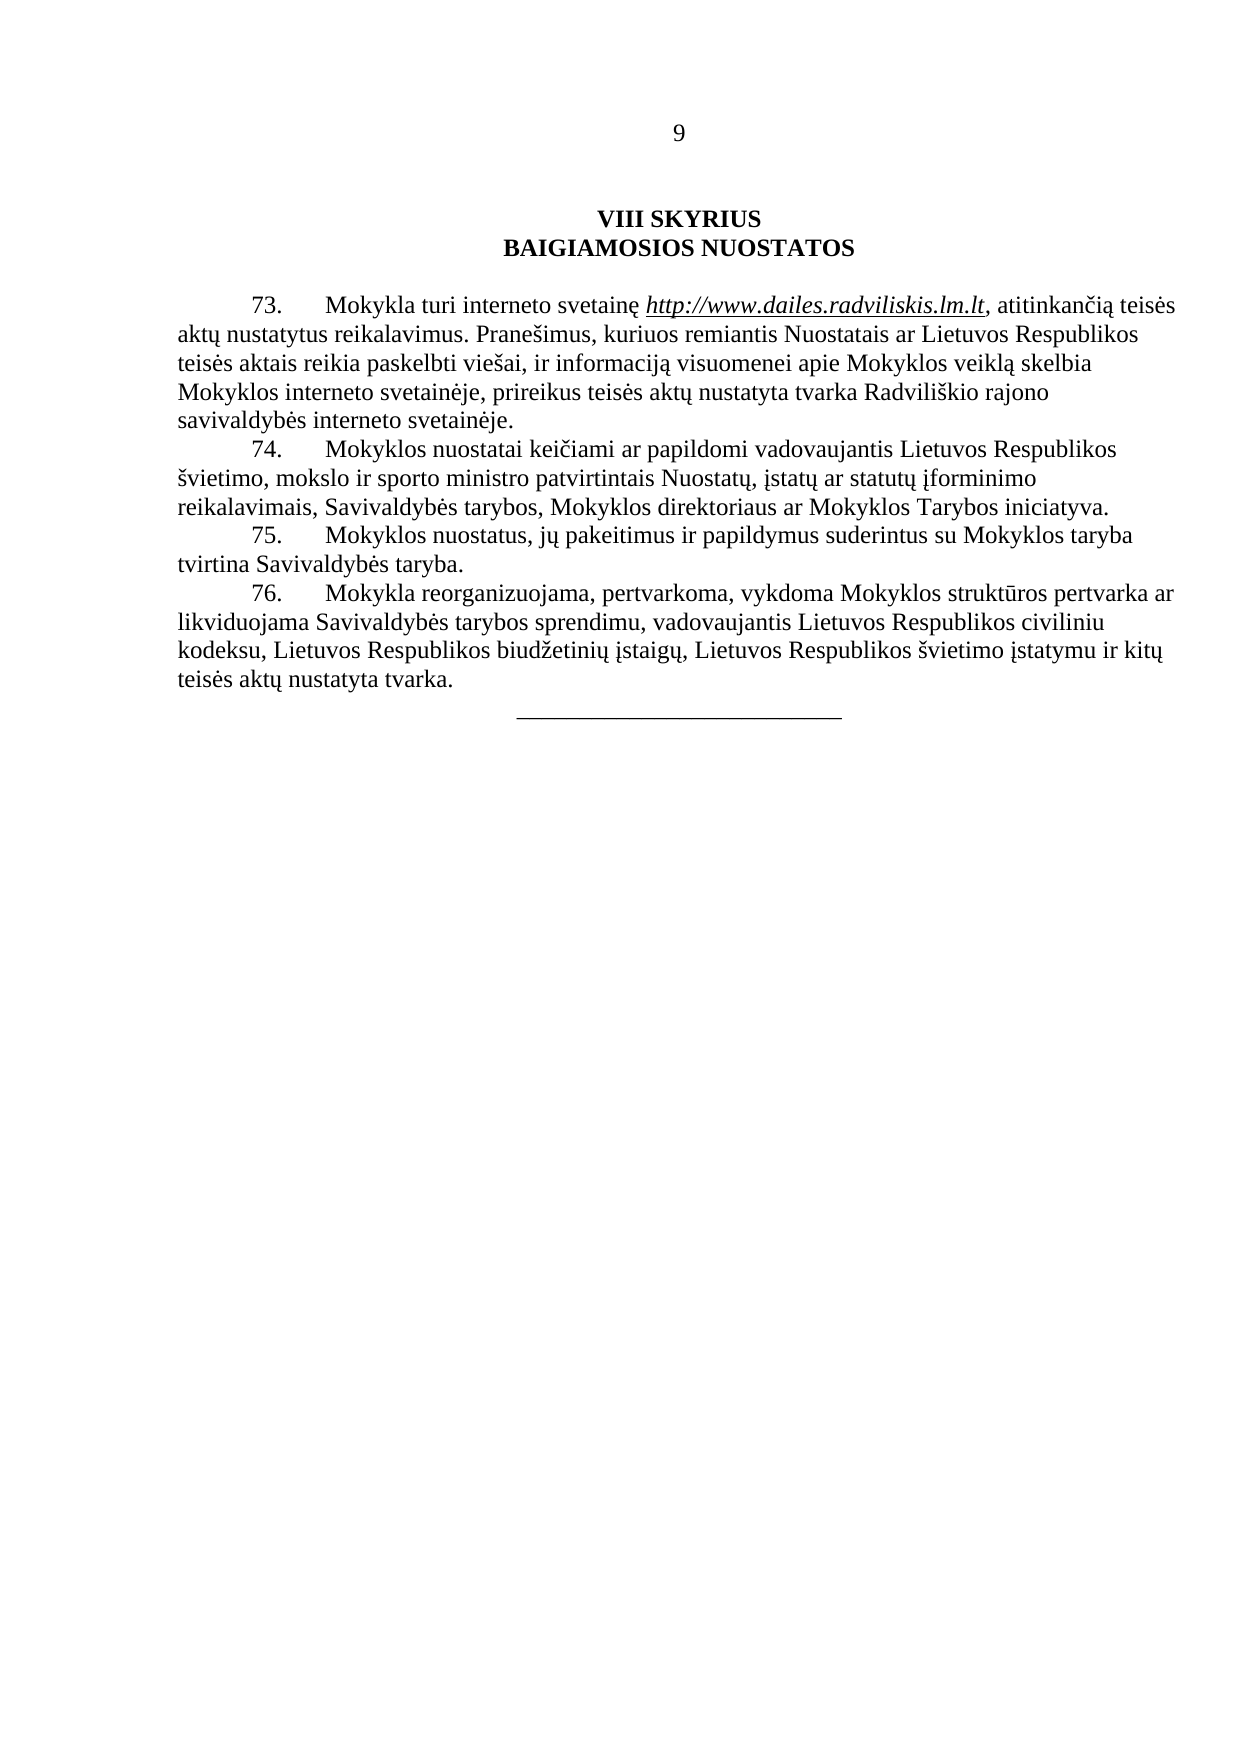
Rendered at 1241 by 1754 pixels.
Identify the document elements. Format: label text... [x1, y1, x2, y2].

text 74. Mokyklos nuostatai keičiami ar papildomi vadovaujantis Lietuvos Respublikos švietimo, mokslo ir sporto ministro patvirtintais Nuostatų, įstatų ar statutų įforminimo reikalavimais, Savivaldybės tarybos, Mokyklos direktoriaus ar Mokyklos Tarybos iniciatyva. [177, 434, 1181, 521]
text __________________________ [177, 693, 1181, 722]
text BAIGIAMOSIOS NUOSTATOS [177, 233, 1181, 262]
text 75. Mokyklos nuostatus, jų pakeitimus ir papildymus suderintus su Mokyklos taryba tvirtina Savivaldybės taryba. [177, 521, 1181, 578]
text 73. Mokykla turi interneto svetainę http://www.dailes.radviliskis.lm.lt, atitinkančią teisės aktų nustatytus reikalavimus. Pranešimus, kuriuos remiantis Nuostatais ar Lietuvos Respublikos teisės aktais reikia paskelbti viešai, ir informaciją visuomenei apie Mokyklos veiklą skelbia Mokyklos interneto svetainėje, prireikus teisės aktų nustatyta tvarka Radviliškio rajono savivaldybės interneto svetainėje. [177, 291, 1181, 434]
text VIII SKYRIUS [177, 204, 1181, 233]
text 76. Mokykla reorganizuojama, pertvarkoma, vykdoma Mokyklos struktūros pertvarka ar likviduojama Savivaldybės tarybos sprendimu, vadovaujantis Lietuvos Respublikos civiliniu kodeksu, Lietuvos Respublikos biudžetinių įstaigų, Lietuvos Respublikos švietimo įstatymu ir kitų teisės aktų nustatyta tvarka. [177, 578, 1181, 693]
